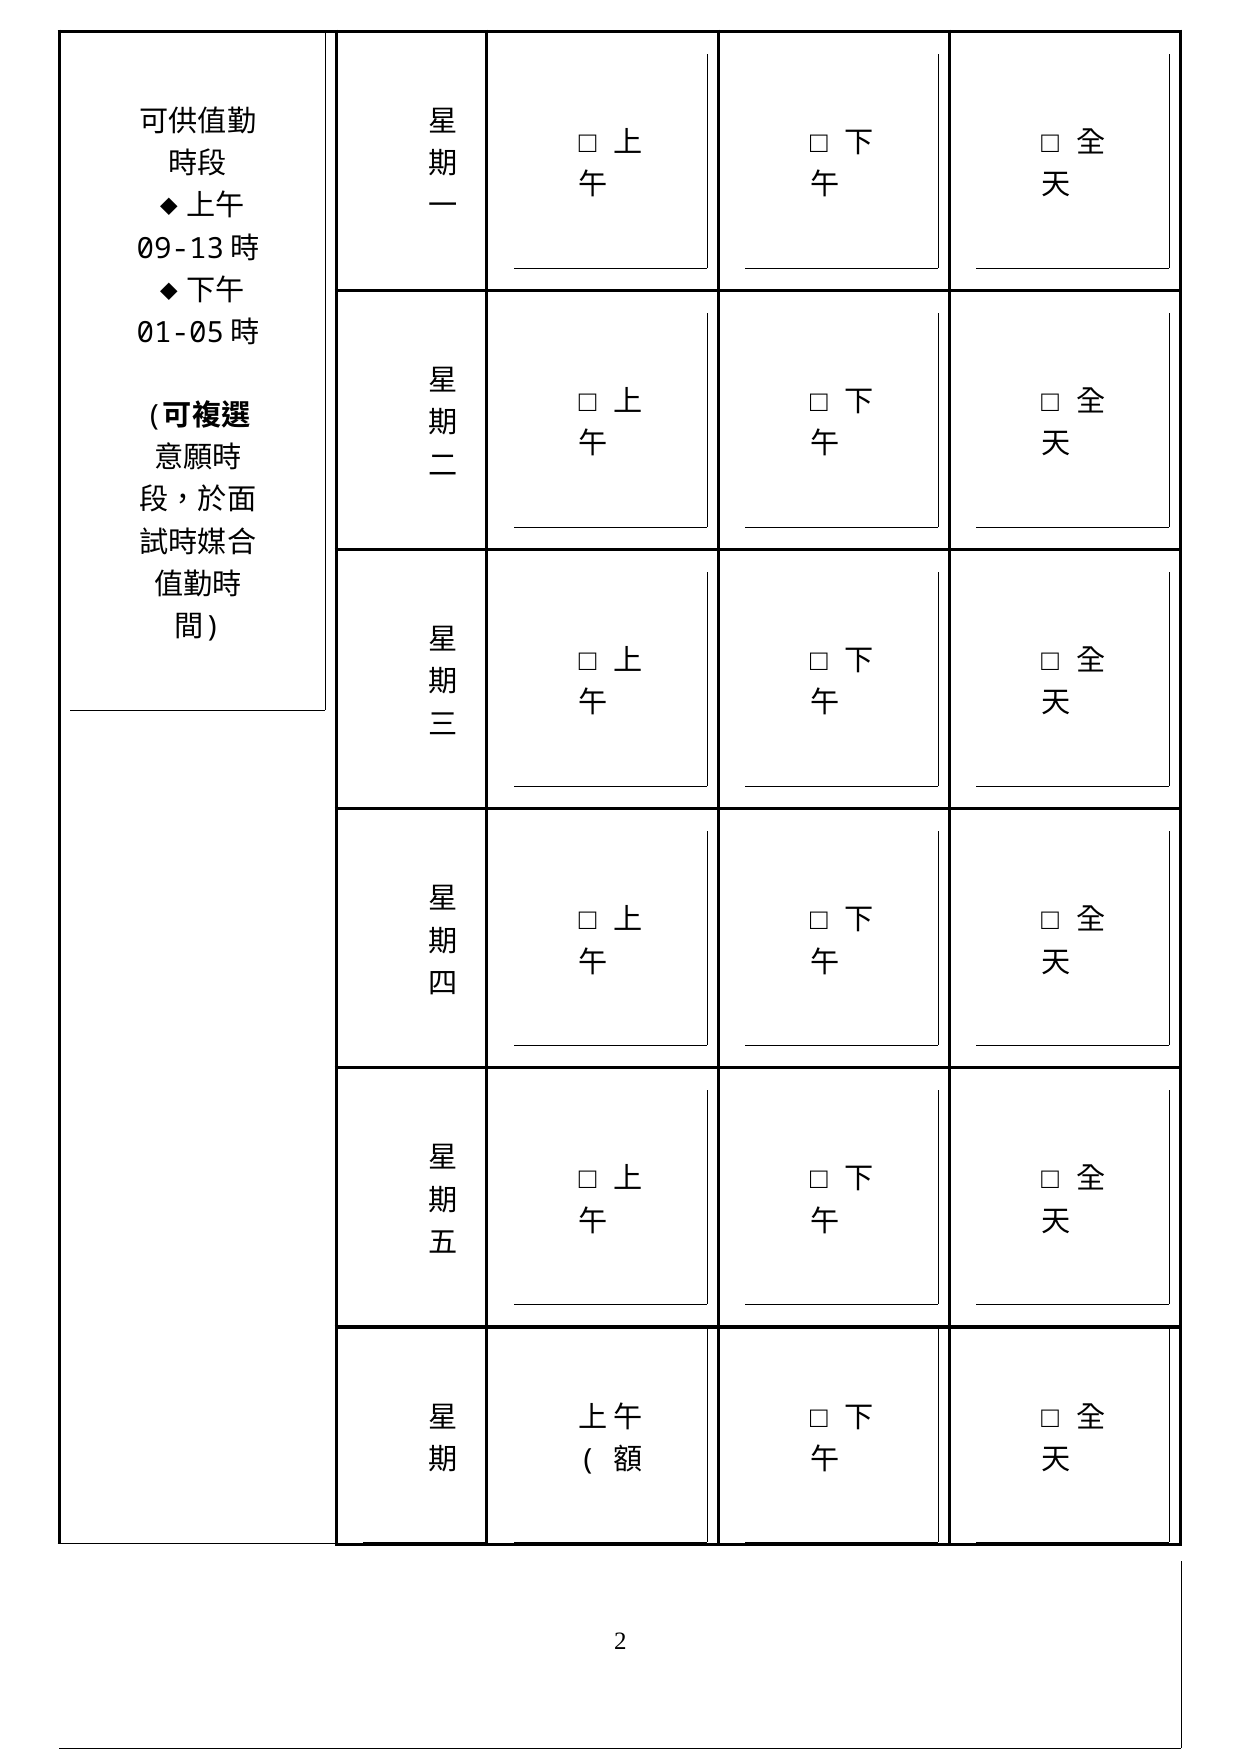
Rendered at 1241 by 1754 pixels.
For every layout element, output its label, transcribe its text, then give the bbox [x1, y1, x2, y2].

table_cell [708, 1329, 717, 1542]
table_cell [1170, 1329, 1179, 1542]
table_cell 星期五 [338, 1069, 485, 1325]
table_cell □全天 [951, 810, 1179, 1066]
table_cell □下午 [720, 1329, 938, 1542]
table_cell □全天 [951, 292, 1179, 548]
table_cell □上午 [488, 551, 717, 807]
table_cell 星期二 [338, 292, 485, 548]
table_cell □上午 [488, 33, 717, 289]
table_cell □下午 [720, 810, 948, 1066]
table_cell □上午 [488, 292, 717, 548]
table_cell 星期四 [338, 810, 485, 1066]
table_cell □下午 [720, 1069, 948, 1325]
table_cell □全天 [951, 33, 1179, 289]
table_cell 星期 [338, 1329, 485, 1542]
table_cell □下午 [720, 292, 948, 548]
table_cell 星期一 [338, 33, 485, 289]
table_cell □下午 [720, 551, 948, 807]
table_cell □全天 [951, 1329, 1169, 1542]
table_cell □下午 [720, 33, 948, 289]
table_cell □全天 [951, 551, 1179, 807]
table_cell 上午(額 [488, 1329, 707, 1542]
table_cell [939, 1329, 948, 1542]
table_cell □全天 [951, 1069, 1179, 1325]
table_cell □上午 [488, 810, 717, 1066]
table_cell 可供值勤時段 ◆上午09-13時 ◆下午01-05時 (可複選意願時段，於面試時媒合值勤時間) [61, 33, 335, 1542]
table_cell 星期三 [338, 551, 485, 807]
table_cell □上午 [488, 1069, 717, 1325]
